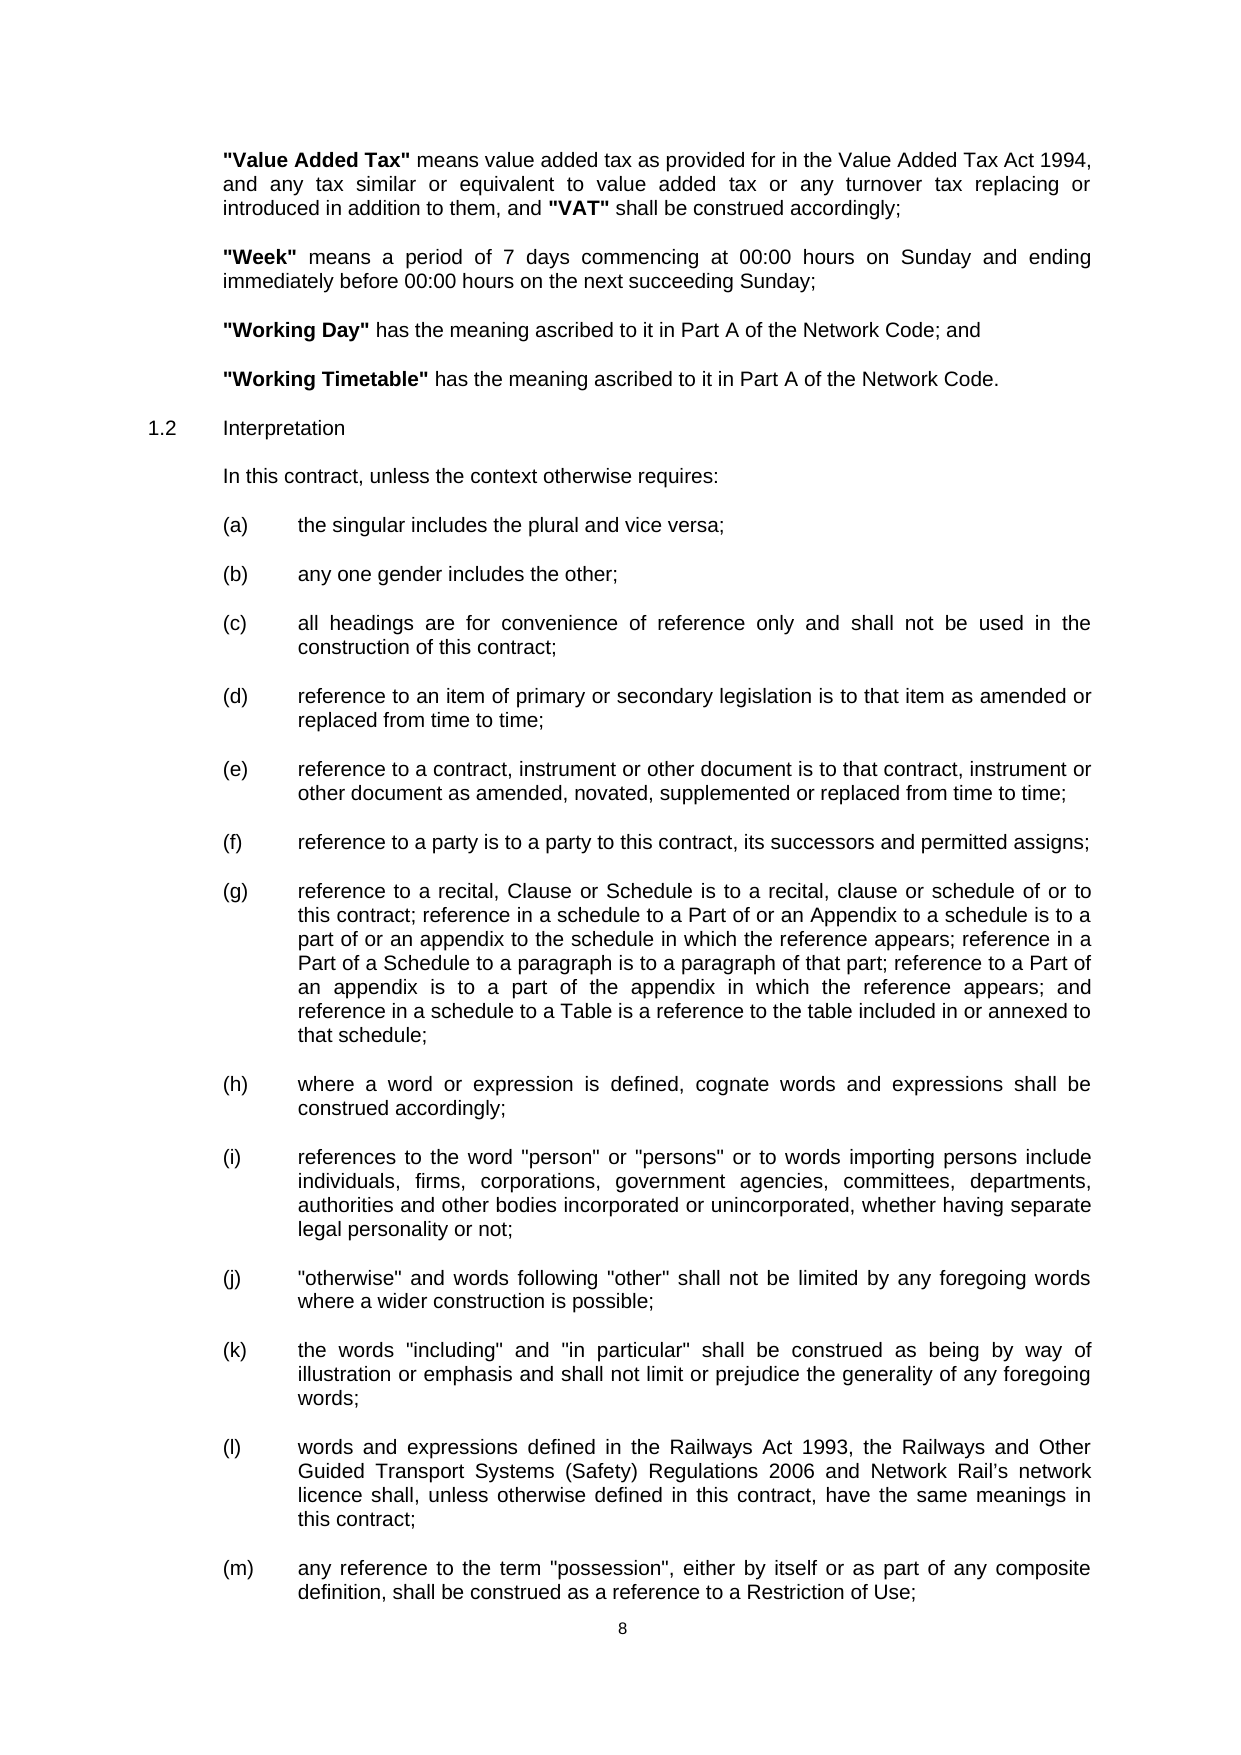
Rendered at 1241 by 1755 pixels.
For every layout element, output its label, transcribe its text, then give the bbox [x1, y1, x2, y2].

text "Week" means a period of 7 days commencing at 00:00 hours on Sunday and ending immediately before 00:00 hours on the next succeeding Sunday; [223, 244, 1093, 292]
text "Working Timetable" has the meaning ascribed to it in Part A of the Network Code. [223, 366, 1093, 390]
subtitle reference to a contract, instrument or other document is to that contract, instrument or other document as amended, novated, supplemented or replaced from time to time; [223, 757, 1093, 805]
text "Working Day" has the meaning ascribed to it in Part A of the Network Code; and [223, 317, 1093, 341]
subtitle "otherwise" and words following "other" shall not be limited by any foregoing words where a wider construction is possible; [223, 1265, 1093, 1313]
subtitle the singular includes the plural and vice versa; [223, 513, 1093, 537]
subtitle the words "including" and "in particular" shall be construed as being by way of illustration or emphasis and shall not limit or prejudice the generality of any foregoing words; [223, 1338, 1093, 1410]
subtitle any reference to the term "possession", either by itself or as part of any composite definition, shall be construed as a reference to a Restriction of Use; [223, 1556, 1093, 1604]
subtitle any one gender includes the other; [223, 562, 1093, 586]
subtitle words and expressions defined in the Railways Act 1993, the Railways and Other Guided Transport Systems (Safety) Regulations 2006 and Network Rail’s network licence shall, unless otherwise defined in this contract, have the same meanings in this contract; [223, 1435, 1093, 1531]
subtitle reference to an item of primary or secondary legislation is to that item as amended or replaced from time to time; [223, 684, 1093, 732]
subtitle Interpretation [148, 415, 1093, 439]
subtitle reference to a party is to a party to this contract, its successors and permitted assigns; [223, 830, 1093, 854]
subtitle where a word or expression is defined, cognate words and expressions shall be construed accordingly; [223, 1072, 1093, 1119]
subtitle reference to a recital, Clause or Schedule is to a recital, clause or schedule of or to this contract; reference in a schedule to a Part of or an Appendix to a schedule is to a part of or an appendix to the schedule in which the reference appears; reference in a Part of a Schedule to a paragraph is to a paragraph of that part; reference to a Part of an appendix is to a part of the appendix in which the reference appears; and reference in a schedule to a Table is a reference to the table included in or annexed to that schedule; [223, 879, 1093, 1047]
text "Value Added Tax" means value added tax as provided for in the Value Added Tax Act 1994, and any tax similar or equivalent to value added tax or any turnover tax replacing or introduced in addition to them, and "VAT" shall be construed accordingly; [223, 148, 1093, 219]
text In this contract, unless the context otherwise requires: [223, 464, 1093, 488]
subtitle references to the word "person" or "persons" or to words importing persons include individuals, firms, corporations, government agencies, committees, departments, authorities and other bodies incorporated or unincorporated, whether having separate legal personality or not; [223, 1144, 1093, 1240]
subtitle all headings are for convenience of reference only and shall not be used in the construction of this contract; [223, 611, 1093, 659]
